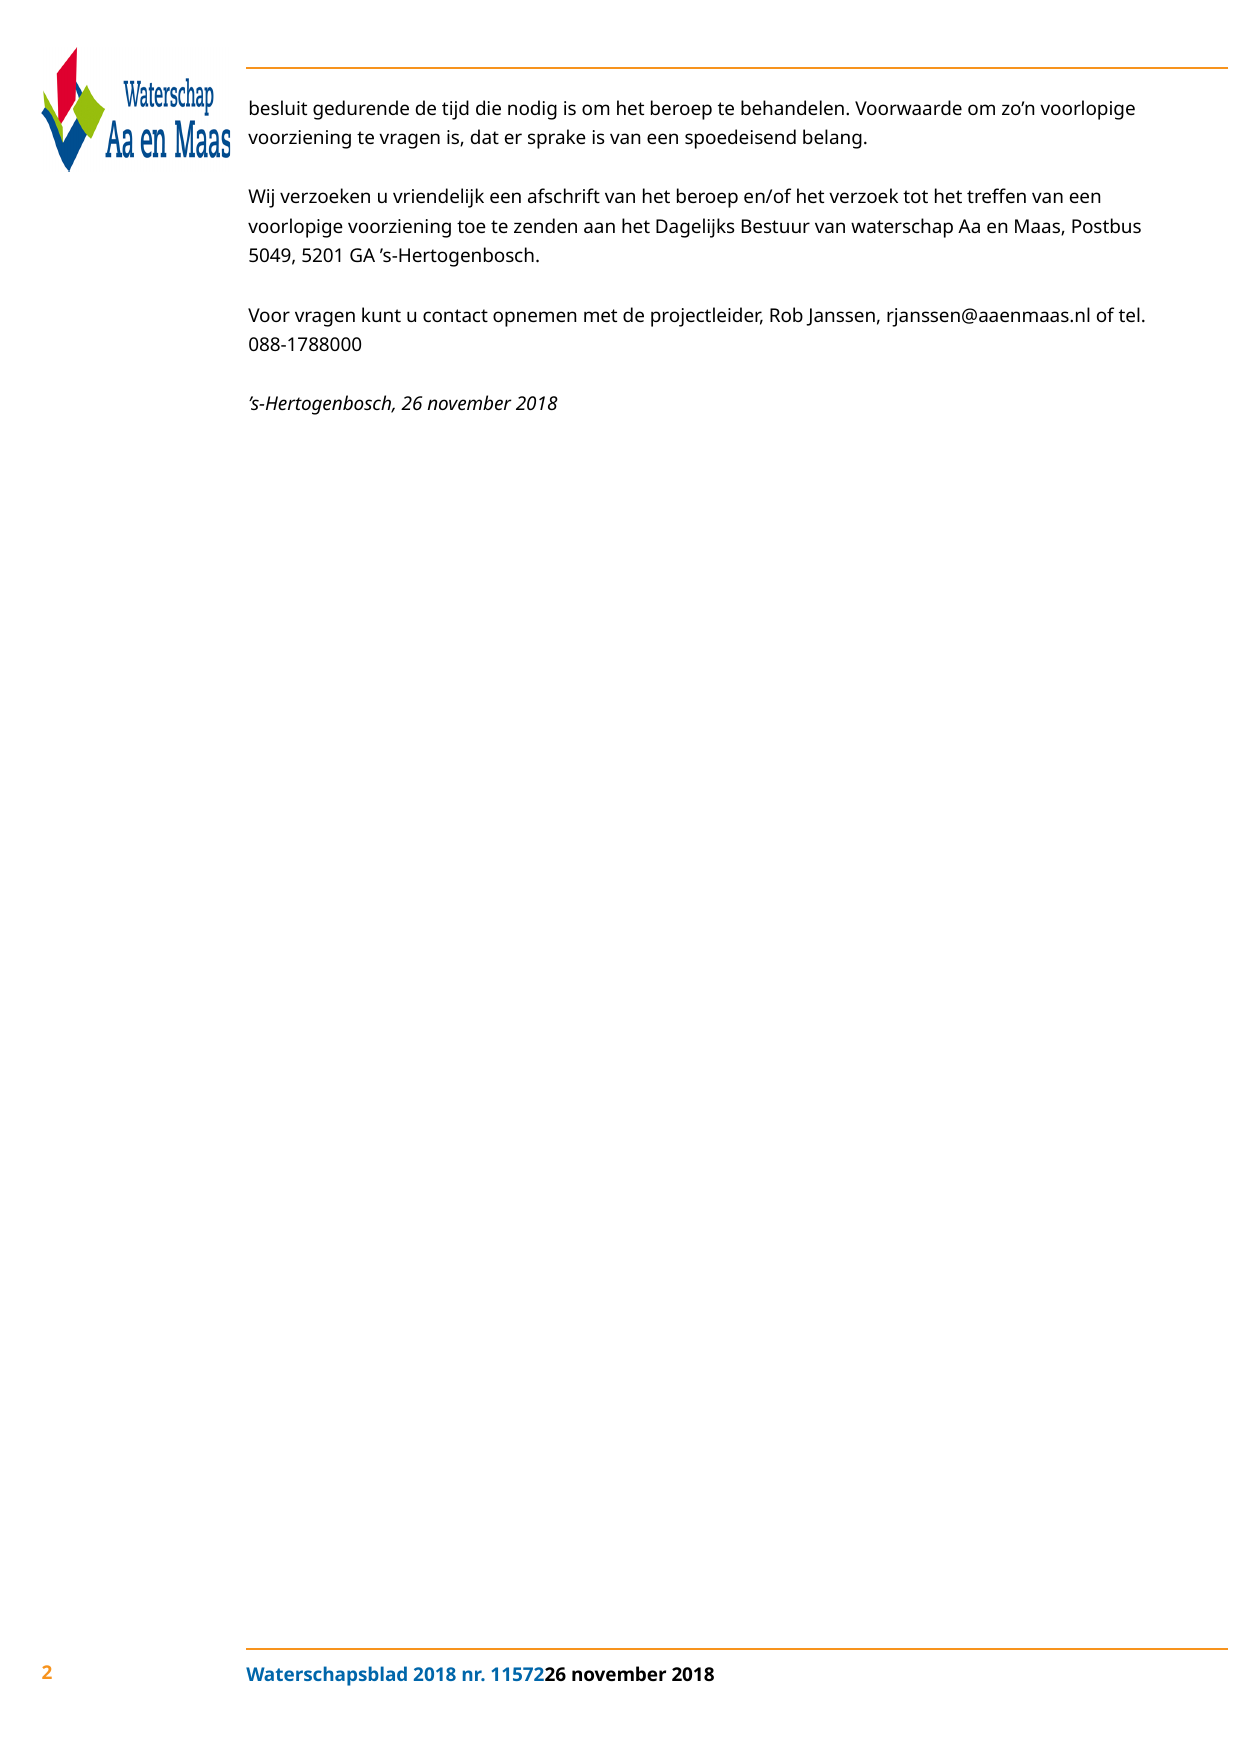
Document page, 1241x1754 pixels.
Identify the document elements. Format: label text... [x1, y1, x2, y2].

picture [41, 47, 231, 172]
text besluit gedurende de tijd die nodig is om het beroep te behandelen. Voorwaarde om zo’n voorlopige voorziening te vragen is, dat er sprake is van een spoedeisend belang. [248, 95, 1152, 150]
text Wij verzoeken u vriendelijk een afschrift van het beroep en/of het verzoek tot het treffen van een voorlopige voorziening toe te zenden aan het Dagelijks Bestuur van waterschap Aa en Maas, Postbus 5049, 5201 GA ’s-Hertogenbosch. [248, 183, 1152, 268]
text ’s-Hertogenbosch, 26 november 2018 [248, 391, 1152, 416]
text Voor vragen kunt u contact opnemen met de projectleider, Rob Janssen, rjanssen@aaenmaas.nl of tel. 088-1788000 [248, 302, 1152, 357]
